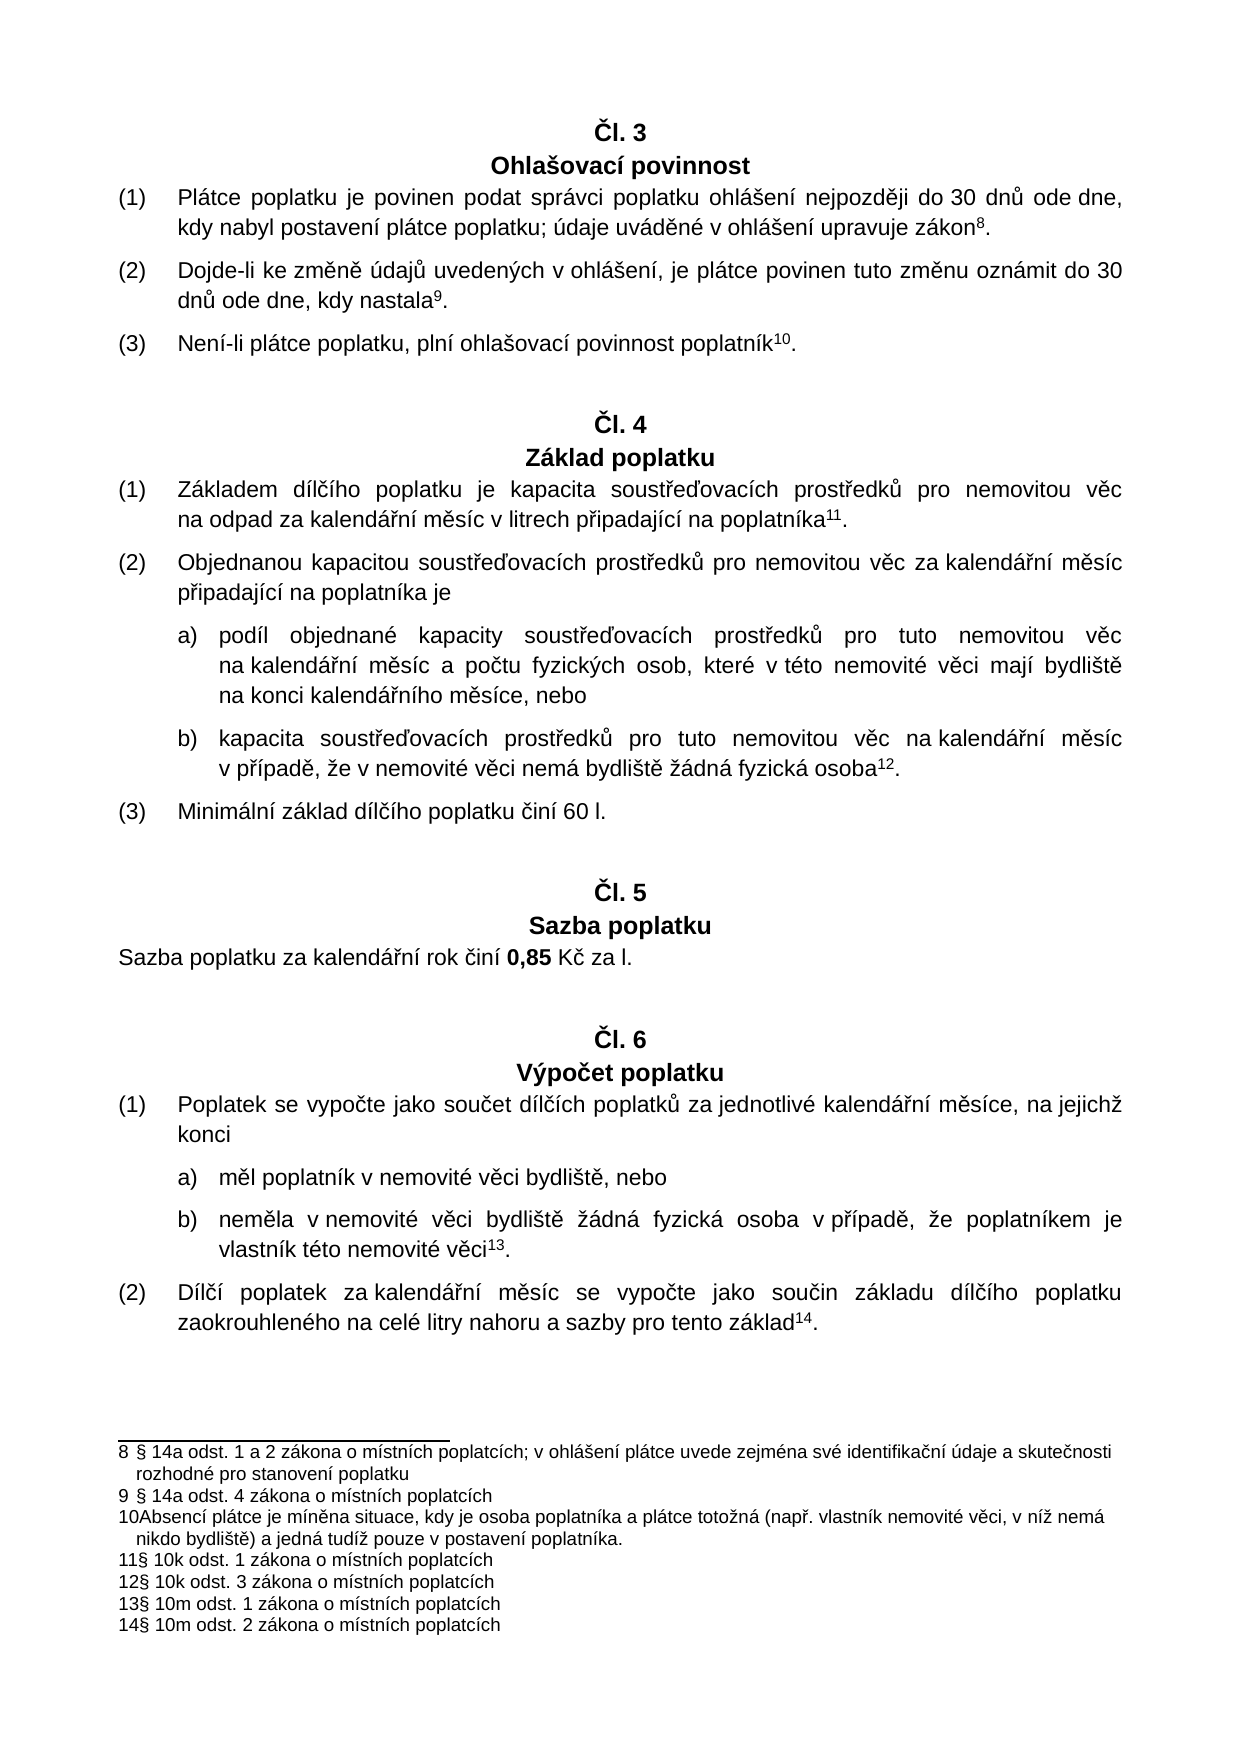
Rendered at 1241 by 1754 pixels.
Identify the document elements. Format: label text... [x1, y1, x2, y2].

list kapacita soustřeďovacích prostředků pro tuto nemovitou věc na kalendářní měsíc v případě, že v nemovité věci nemá bydliště žádná fyzická osoba. [177, 725, 1122, 782]
text Sazba poplatku za kalendářní rok činí 0,85 Kč za l. [118, 944, 1122, 971]
subtitle Čl. 5 Sazba poplatku [118, 878, 1122, 940]
list Dílčí poplatek za kalendářní měsíc se vypočte jako součin základu dílčího poplatku zaokrouhleného na celé litry nahoru a sazby pro tento základ. [118, 1279, 1122, 1336]
list neměla v nemovité věci bydliště žádná fyzická osoba v případě, že poplatníkem je vlastník této nemovité věci. [177, 1206, 1122, 1263]
list § 14a odst. 1 a 2 zákona o místních poplatcích; v ohlášení plátce uvede zejména své identifikační údaje a skutečnosti rozhodné pro stanovení poplatku [118, 1441, 1122, 1484]
list Dojde-li ke změně údajů uvedených v ohlášení, je plátce povinen tuto změnu oznámit do 30 dnů ode dne, kdy nastala. [118, 257, 1122, 314]
list Objednanou kapacitou soustřeďovacích prostředků pro nemovitou věc za kalendářní měsíc připadající na poplatníka je [118, 549, 1122, 606]
list § 14a odst. 4 zákona o místních poplatcích [118, 1484, 1122, 1506]
list měl poplatník v nemovité věci bydliště, nebo [177, 1163, 1122, 1190]
list podíl objednané kapacity soustřeďovacích prostředků pro tuto nemovitou věc na kalendářní měsíc a počtu fyzických osob, které v této nemovité věci mají bydliště na konci kalendářního měsíce, nebo [177, 622, 1122, 709]
list Základem dílčího poplatku je kapacita soustřeďovacích prostředků pro nemovitou věc na odpad za kalendářní měsíc v litrech připadající na poplatníka. [118, 476, 1122, 533]
list § 10m odst. 1 zákona o místních poplatcích [118, 1592, 1122, 1614]
subtitle Čl. 6 Výpočet poplatku [118, 1024, 1122, 1086]
list Minimální základ dílčího poplatku činí 60 l. [118, 798, 1122, 824]
subtitle Čl. 3 Ohlašovací povinnost [118, 118, 1122, 180]
list Plátce poplatku je povinen podat správci poplatku ohlášení nejpozději do 30 dnů ode dne, kdy nabyl postavení plátce poplatku; údaje uváděné v ohlášení upravuje zákon. [118, 184, 1122, 241]
list § 10k odst. 3 zákona o místních poplatcích [118, 1571, 1122, 1592]
subtitle Čl. 4 Základ poplatku [118, 410, 1122, 472]
list Absencí plátce je míněna situace, kdy je osoba poplatníka a plátce totožná (např. vlastník nemovité věci, v níž nemá nikdo bydliště) a jedná tudíž pouze v postavení poplatníka. [118, 1506, 1122, 1549]
list Není-li plátce poplatku, plní ohlašovací povinnost poplatník. [118, 330, 1122, 356]
list § 10k odst. 1 zákona o místních poplatcích [118, 1549, 1122, 1571]
list § 10m odst. 2 zákona o místních poplatcích [118, 1614, 1122, 1635]
list Poplatek se vypočte jako součet dílčích poplatků za jednotlivé kalendářní měsíce, na jejichž konci [118, 1091, 1122, 1147]
